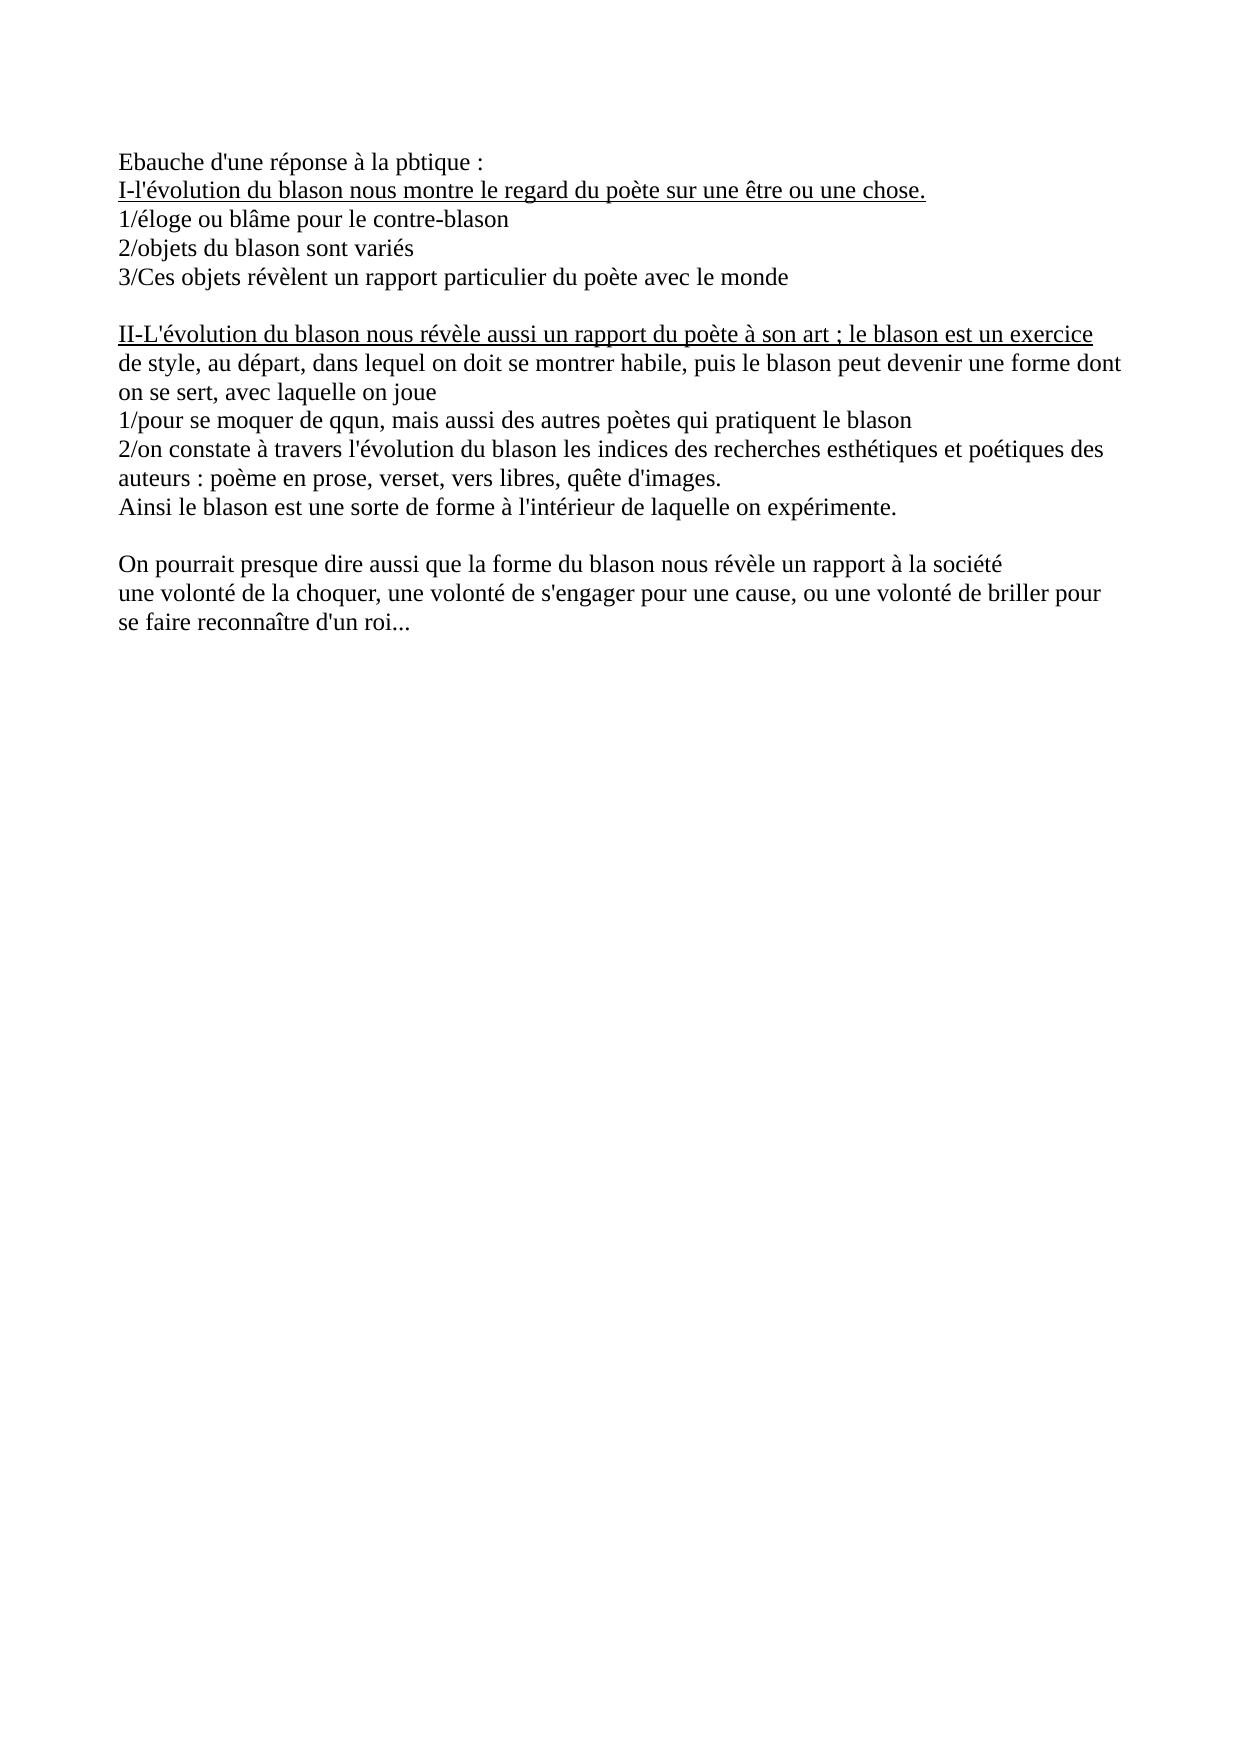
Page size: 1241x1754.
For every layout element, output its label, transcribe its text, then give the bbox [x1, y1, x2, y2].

text On pourrait presque dire aussi que la forme du blason nous révèle un rapport à la société [118, 549, 1122, 578]
text une volonté de la choquer, une volonté de s'engager pour une cause, ou une volonté de briller pour se faire reconnaître d'un roi... [118, 578, 1122, 636]
text 3/Ces objets révèlent un rapport particulier du poète avec le monde [118, 262, 1122, 291]
text 1/pour se moquer de qqun, mais aussi des autres poètes qui pratiquent le blason [118, 406, 1122, 434]
text 2/objets du blason sont variés [118, 233, 1122, 262]
text 2/on constate à travers l'évolution du blason les indices des recherches esthétiques et poétiques des auteurs : poème en prose, verset, vers libres, quête d'images. [118, 434, 1122, 492]
text I-l'évolution du blason nous montre le regard du poète sur une être ou une chose. [118, 176, 1122, 204]
text II-L'évolution du blason nous révèle aussi un rapport du poète à son art ; le blason est un exercice de style, au départ, dans lequel on doit se montrer habile, puis le blason peut devenir une forme dont on se sert, avec laquelle on joue [118, 319, 1122, 406]
text Ainsi le blason est une sorte de forme à l'intérieur de laquelle on expérimente. [118, 492, 1122, 521]
text Ebauche d'une réponse à la pbtique : [118, 147, 1122, 176]
text 1/éloge ou blâme pour le contre-blason [118, 204, 1122, 233]
